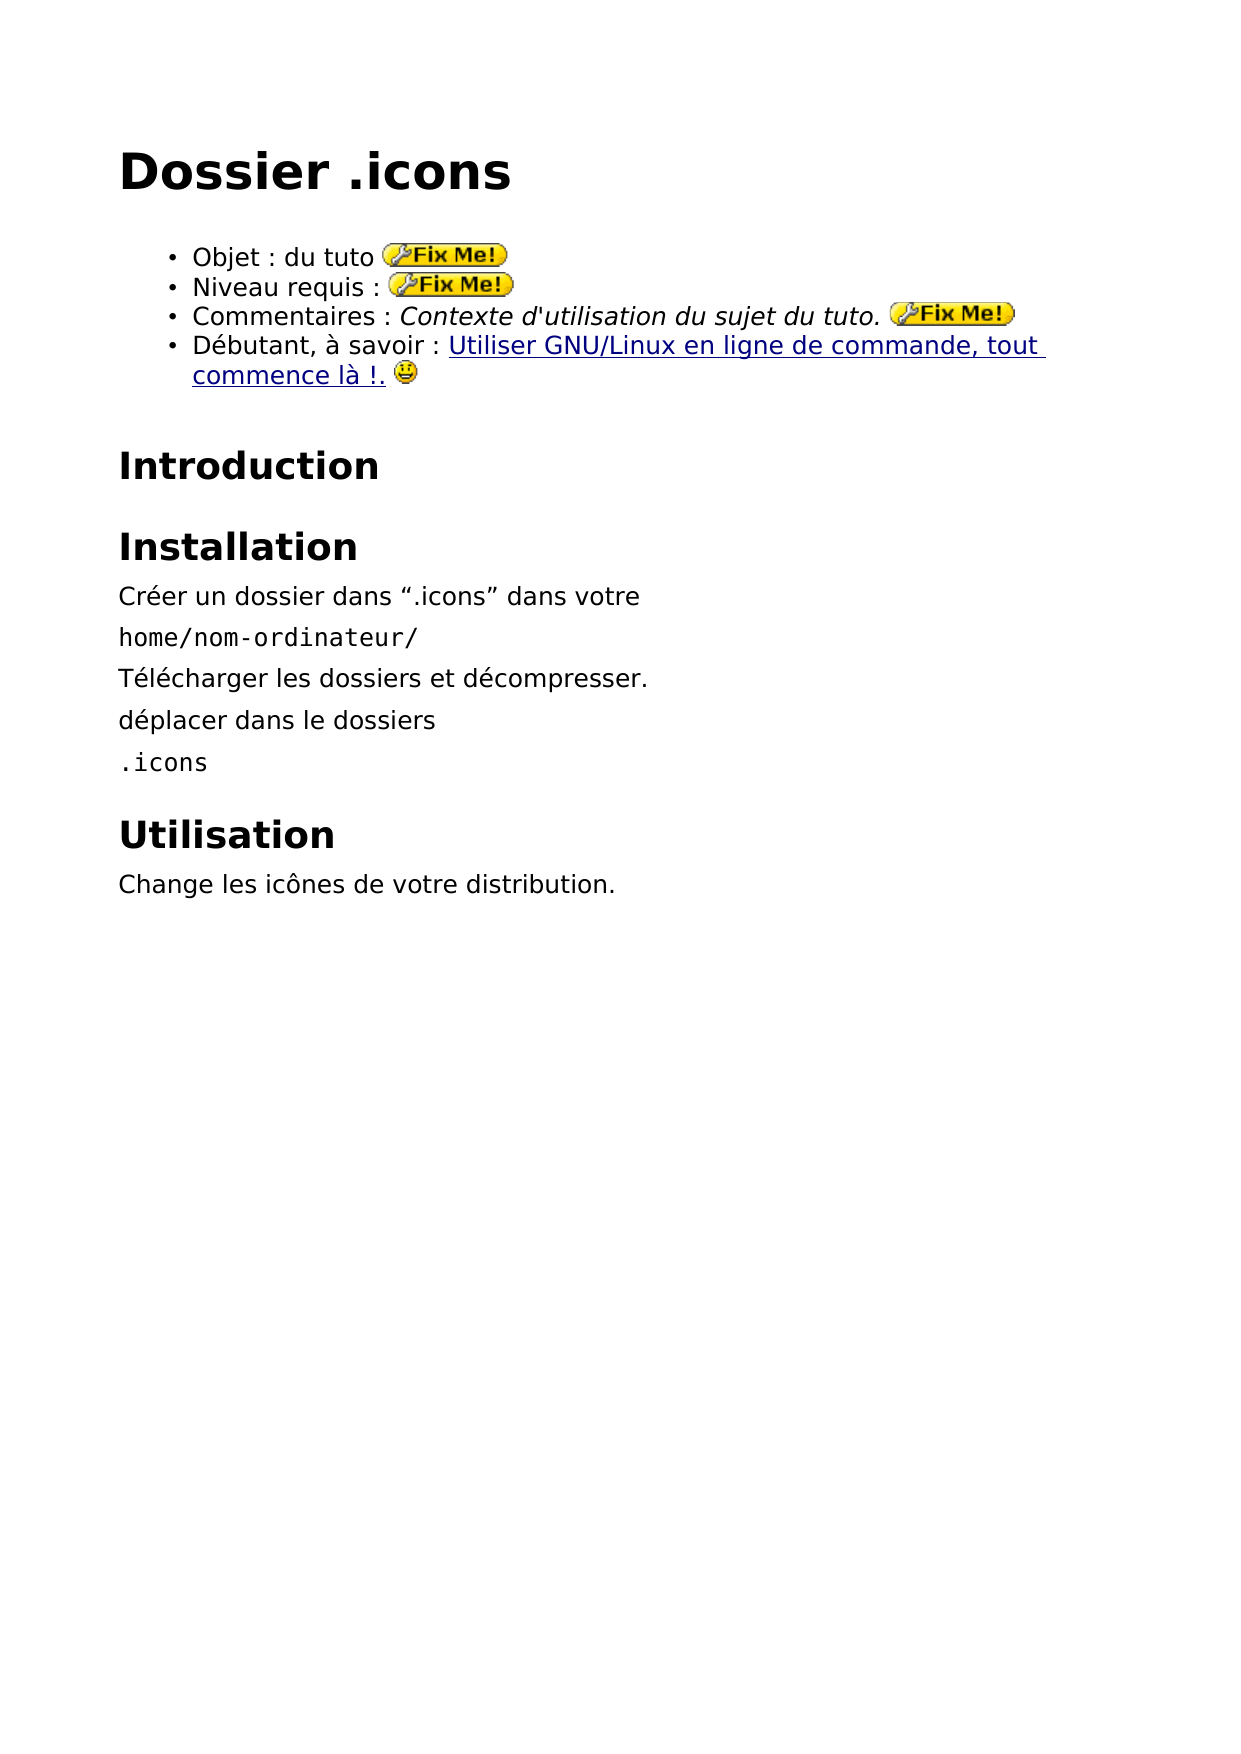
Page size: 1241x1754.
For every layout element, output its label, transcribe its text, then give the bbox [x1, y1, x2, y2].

subtitle Dossier .icons [118, 143, 1122, 201]
text déplacer dans le dossiers [118, 706, 1122, 735]
text .icons [118, 748, 1122, 777]
subtitle Installation [118, 526, 1122, 569]
list Objet : du tuto [177, 243, 1122, 273]
picture [889, 302, 1015, 326]
picture [382, 243, 508, 267]
list Commentaires : Contexte d'utilisation du sujet du tuto. [177, 302, 1122, 331]
subtitle Utilisation [118, 814, 1122, 857]
list Débutant, à savoir : Utiliser GNU/Linux en ligne de commande, tout commence là !. [177, 331, 1122, 390]
text home/nom-ordinateur/ [118, 623, 1122, 653]
picture [394, 360, 418, 384]
text Change les icônes de votre distribution. [118, 870, 1122, 899]
text Télécharger les dossiers et décompresser. [118, 664, 1122, 693]
subtitle Introduction [118, 444, 1122, 488]
text Créer un dossier dans “.icons” dans votre [118, 582, 1122, 611]
list Niveau requis : [177, 273, 1122, 302]
picture [388, 272, 514, 297]
